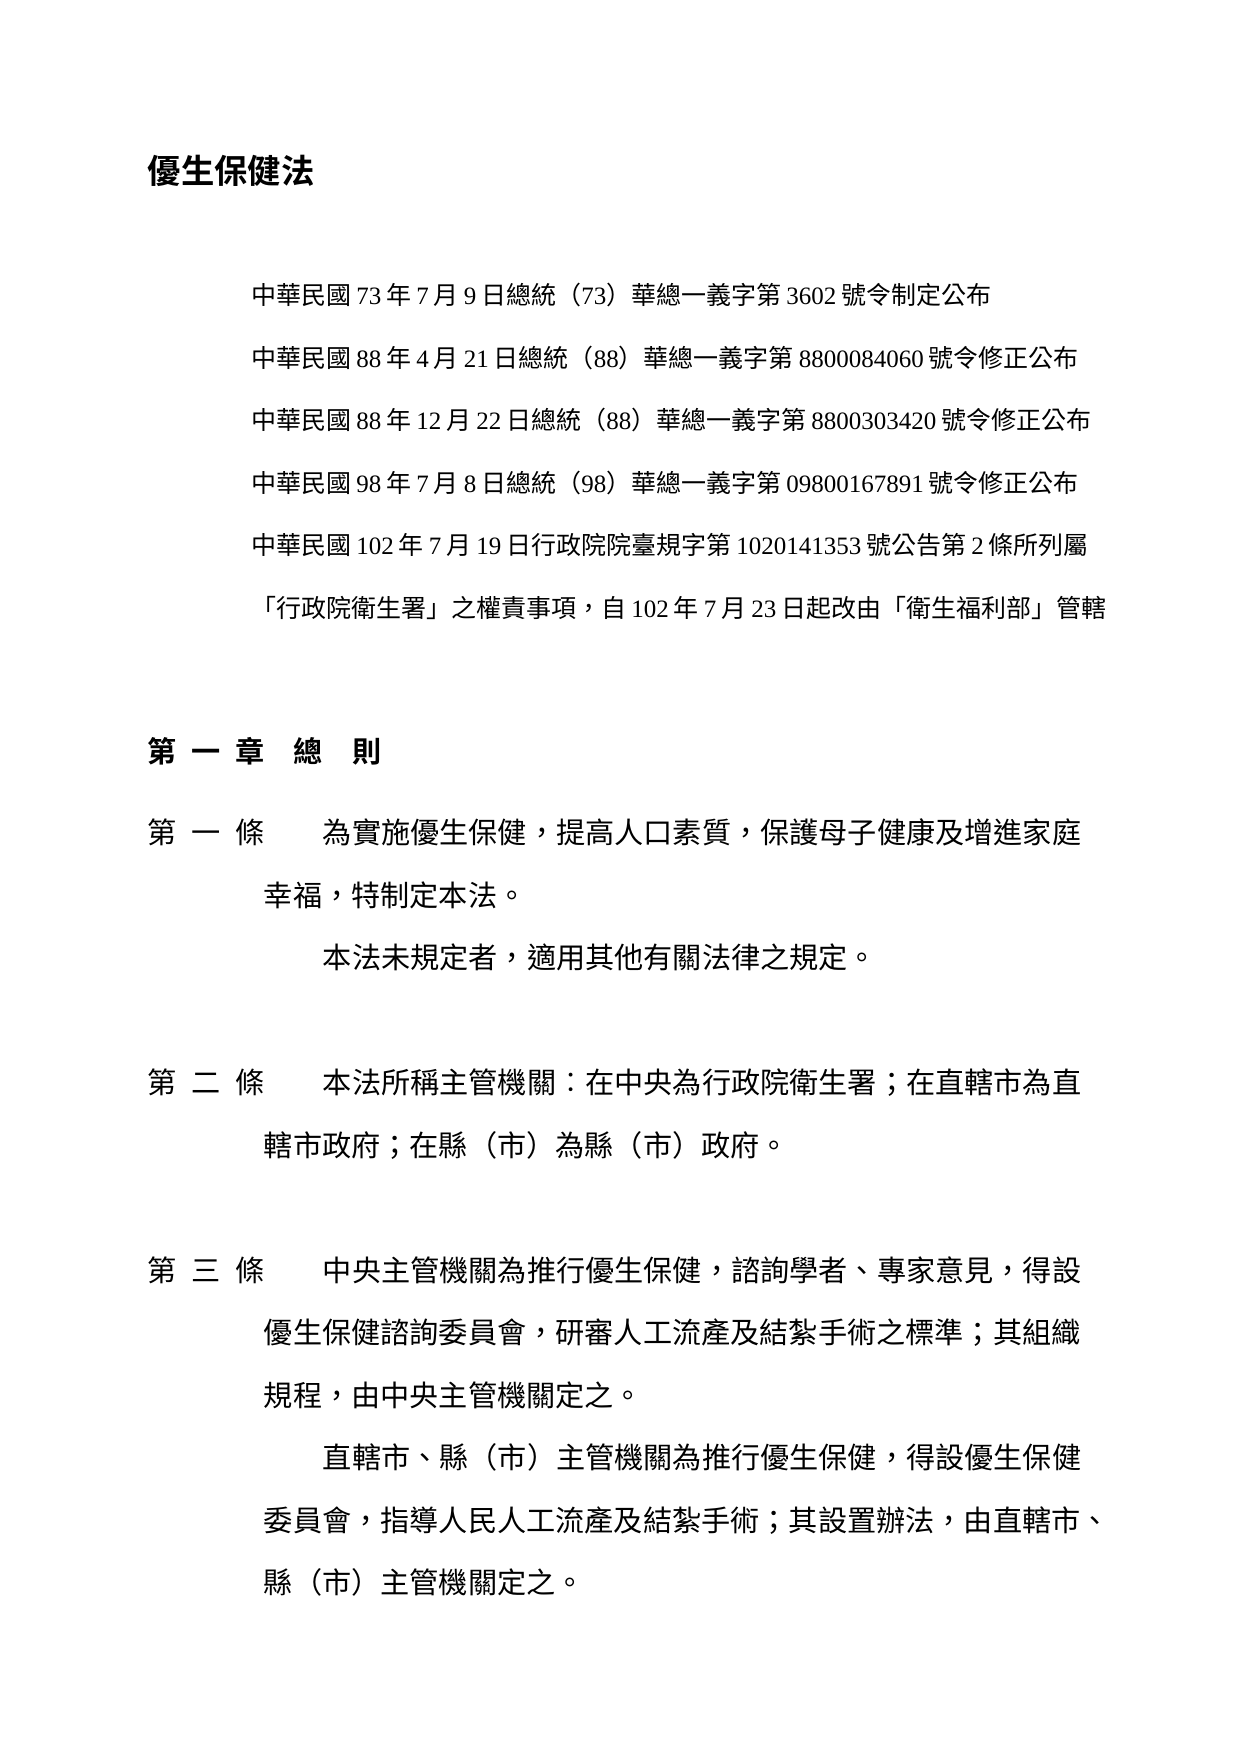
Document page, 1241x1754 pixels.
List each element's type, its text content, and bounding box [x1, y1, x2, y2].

text 中華民國98年7月8日總統（98）華總一義字第09800167891號令修正公布 [251, 439, 1092, 502]
text 第 二 條 本法所稱主管機關︰在中央為行政院衛生署；在直轄市為直 [148, 1039, 1092, 1102]
text 第 三 條 中央主管機關為推行優生保健，諮詢學者、專家意見，得設 [148, 1227, 1092, 1289]
text 第 一 章 總 則 [148, 708, 1092, 771]
text 優生保健法 [148, 127, 1092, 189]
text 中華民國102年7月19日行政院院臺規字第1020141353號公告第2條所列屬「行政院衛生署」之權責事項，自102年7月23日起改由「衛生福利部」管轄 [251, 502, 1107, 627]
text 轄市政府；在縣（市）為縣（市）政府。 [264, 1102, 1092, 1164]
text 委員會，指導人民人工流產及結紮手術；其設置辦法，由直轄市、 [264, 1477, 1092, 1539]
text 中華民國88年12月22日總統（88）華總一義字第8800303420號令修正公布 [251, 377, 1092, 439]
text 縣（市）主管機關定之。 [264, 1539, 1092, 1602]
text 幸福，特制定本法。 [264, 852, 1092, 914]
text 規程，由中央主管機關定之。 [264, 1352, 1092, 1414]
text 本法未規定者，適用其他有關法律之規定。 [148, 914, 1092, 977]
text 中華民國88年4月21日總統（88）華總一義字第8800084060號令修正公布 [251, 314, 1092, 377]
text 中華民國73年7月9日總統（73）華總一義字第3602號令制定公布 [251, 252, 1092, 314]
text 第 一 條 為實施優生保健，提高人口素質，保護母子健康及增進家庭 [148, 789, 1092, 852]
text 直轄市、縣（市）主管機關為推行優生保健，得設優生保健 [148, 1414, 1092, 1477]
text 優生保健諮詢委員會，研審人工流產及結紮手術之標準；其組織 [264, 1289, 1092, 1352]
